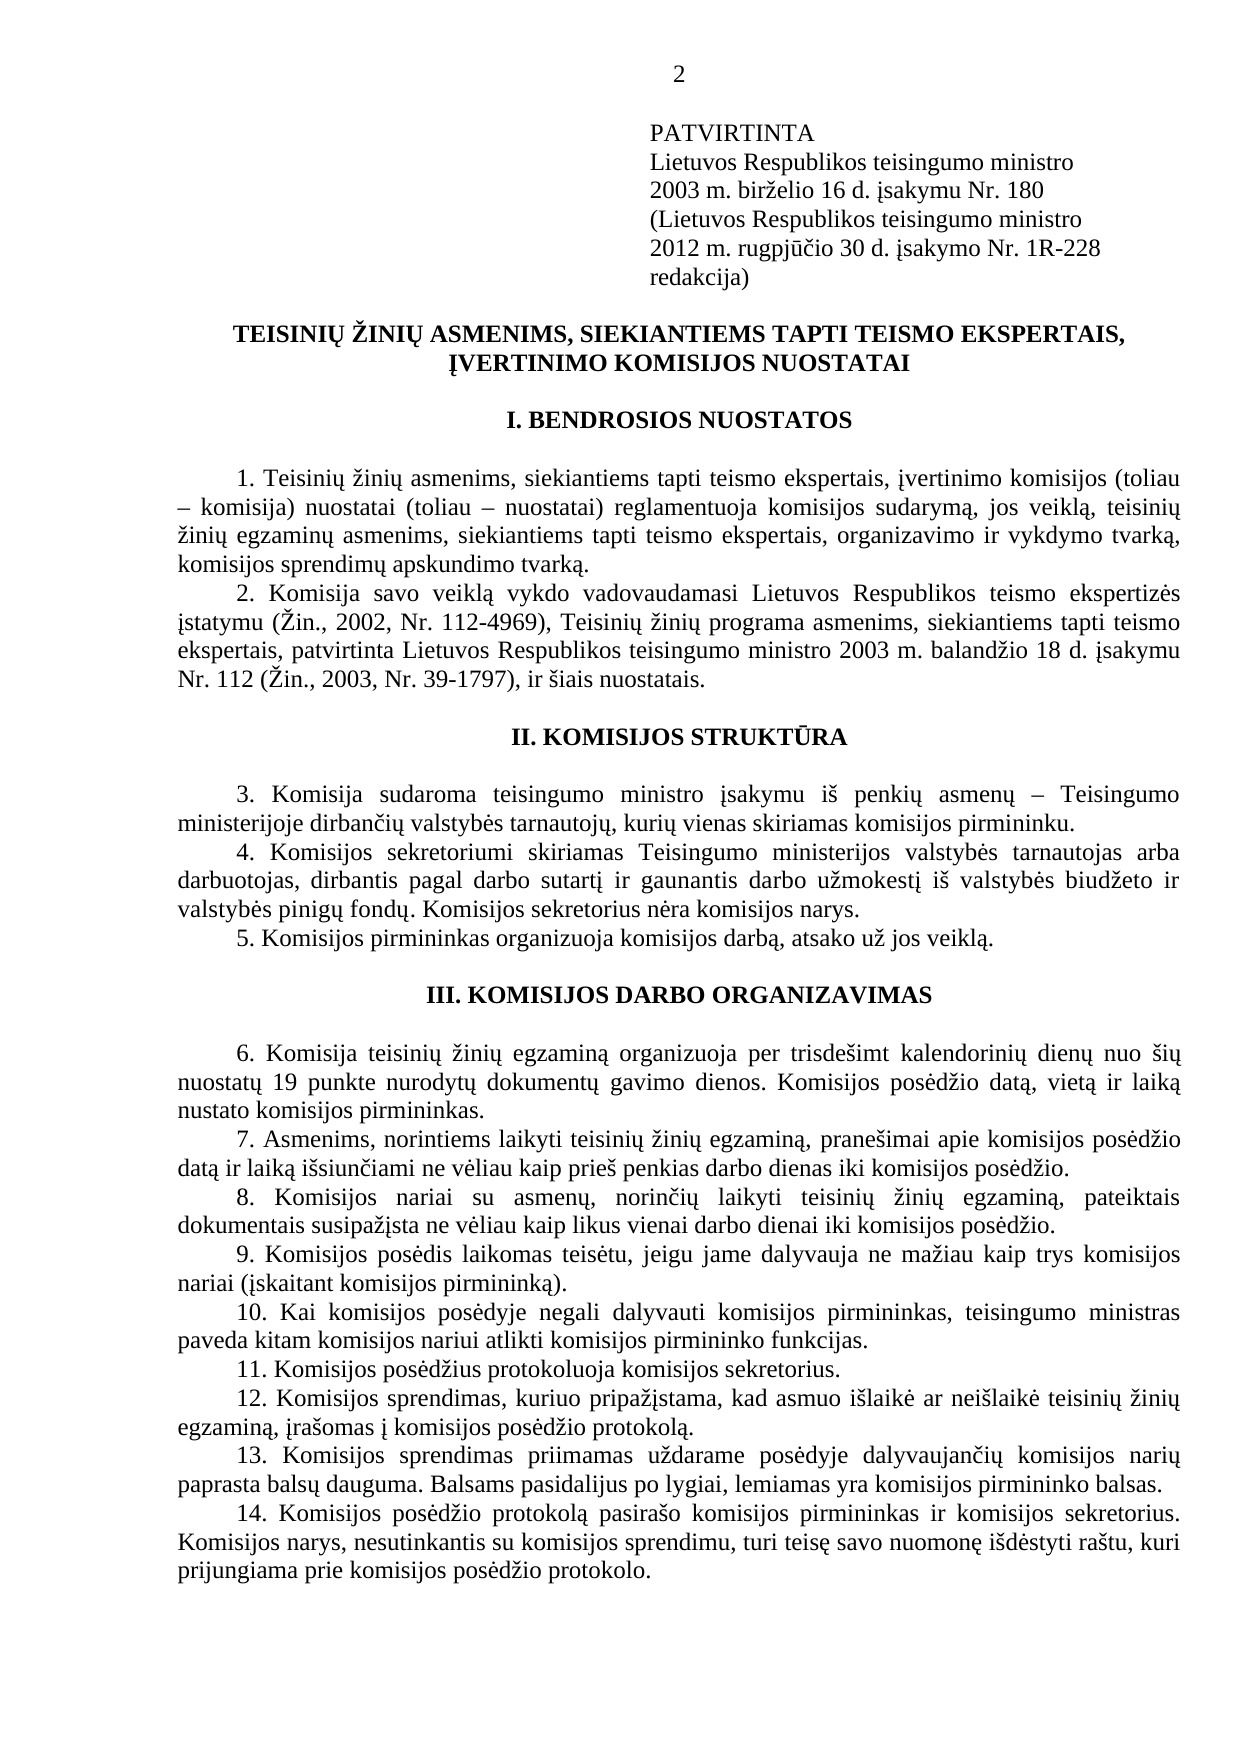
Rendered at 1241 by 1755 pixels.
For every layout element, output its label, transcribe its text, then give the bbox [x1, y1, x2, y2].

text PATVIRTINTA [649, 118, 1181, 147]
text 7. Asmenims, norintiems laikyti teisinių žinių egzaminą, pranešimai apie komisijos posėdžio datą ir laiką išsiunčiami ne vėliau kaip prieš penkias darbo dienas iki komisijos posėdžio. [177, 1124, 1181, 1182]
text 12. Komisijos sprendimas, kuriuo pripažįstama, kad asmuo išlaikė ar neišlaikė teisinių žinių egzaminą, įrašomas į komisijos posėdžio protokolą. [177, 1383, 1181, 1441]
text I. BENDROSIOS NUOSTATOS [177, 406, 1181, 434]
text 10. Kai komisijos posėdyje negali dalyvauti komisijos pirmininkas, teisingumo ministras paveda kitam komisijos nariui atlikti komisijos pirmininko funkcijas. [177, 1297, 1181, 1354]
text 14. Komisijos posėdžio protokolą pasirašo komisijos pirmininkas ir komisijos sekretorius. Komisijos narys, nesutinkantis su komisijos sprendimu, turi teisę savo nuomonę išdėstyti raštu, kuri prijungiama prie komisijos posėdžio protokolo. [177, 1498, 1181, 1584]
text 2003 m. birželio 16 d. įsakymu Nr. 180 [649, 176, 1181, 204]
text II. KOMISIJOS STRUKTŪRA [177, 722, 1181, 751]
text III. KOMISIJOS DARBO ORGANIZAVIMAS [177, 981, 1181, 1009]
text 3. Komisija sudaroma teisingumo ministro įsakymu iš penkių asmenų – Teisingumo ministerijoje dirbančių valstybės tarnautojų, kurių vienas skiriamas komisijos pirmininku. [177, 779, 1181, 837]
text 11. Komisijos posėdžius protokoluoja komisijos sekretorius. [177, 1354, 1181, 1383]
text TEISINIŲ ŽINIŲ ASMENIMS, SIEKIANTIEMS TAPTI TEISMO EKSPERTAIS, ĮVERTINIMO KOMISIJOS NUOSTATAI [177, 319, 1181, 377]
text 8. Komisijos nariai su asmenų, norinčių laikyti teisinių žinių egzaminą, pateiktais dokumentais susipažįsta ne vėliau kaip likus vienai darbo dienai iki komisijos posėdžio. [177, 1182, 1181, 1239]
text (Lietuvos Respublikos teisingumo ministro [649, 204, 1181, 233]
text 2. Komisija savo veiklą vykdo vadovaudamasi Lietuvos Respublikos teismo ekspertizės įstatymu (Žin., 2002, Nr. 112-4969), Teisinių žinių programa asmenims, siekiantiems tapti teismo ekspertais, patvirtinta Lietuvos Respublikos teisingumo ministro 2003 m. balandžio 18 d. įsakymu Nr. 112 (Žin., 2003, Nr. 39-1797), ir šiais nuostatais. [177, 578, 1181, 693]
text 13. Komisijos sprendimas priimamas uždarame posėdyje dalyvaujančių komisijos narių paprasta balsų dauguma. Balsams pasidalijus po lygiai, lemiamas yra komisijos pirmininko balsas. [177, 1441, 1181, 1498]
text 9. Komisijos posėdis laikomas teisėtu, jeigu jame dalyvauja ne mažiau kaip trys komisijos nariai (įskaitant komisijos pirmininką). [177, 1239, 1181, 1297]
text 4. Komisijos sekretoriumi skiriamas Teisingumo ministerijos valstybės tarnautojas arba darbuotojas, dirbantis pagal darbo sutartį ir gaunantis darbo užmokestį iš valstybės biudžeto ir valstybės pinigų fondų. Komisijos sekretorius nėra komisijos narys. [177, 837, 1181, 923]
text Lietuvos Respublikos teisingumo ministro [649, 147, 1181, 176]
text 2012 m. rugpjūčio 30 d. įsakymo Nr. 1R-228 redakcija) [649, 233, 1181, 291]
text 5. Komisijos pirmininkas organizuoja komisijos darbą, atsako už jos veiklą. [177, 923, 1181, 952]
text 6. Komisija teisinių žinių egzaminą organizuoja per trisdešimt kalendorinių dienų nuo šių nuostatų 19 punkte nurodytų dokumentų gavimo dienos. Komisijos posėdžio datą, vietą ir laiką nustato komisijos pirmininkas. [177, 1038, 1181, 1124]
text 1. Teisinių žinių asmenims, siekiantiems tapti teismo ekspertais, įvertinimo komisijos (toliau – komisija) nuostatai (toliau – nuostatai) reglamentuoja komisijos sudarymą, jos veiklą, teisinių žinių egzaminų asmenims, siekiantiems tapti teismo ekspertais, organizavimo ir vykdymo tvarką, komisijos sprendimų apskundimo tvarką. [177, 463, 1181, 578]
